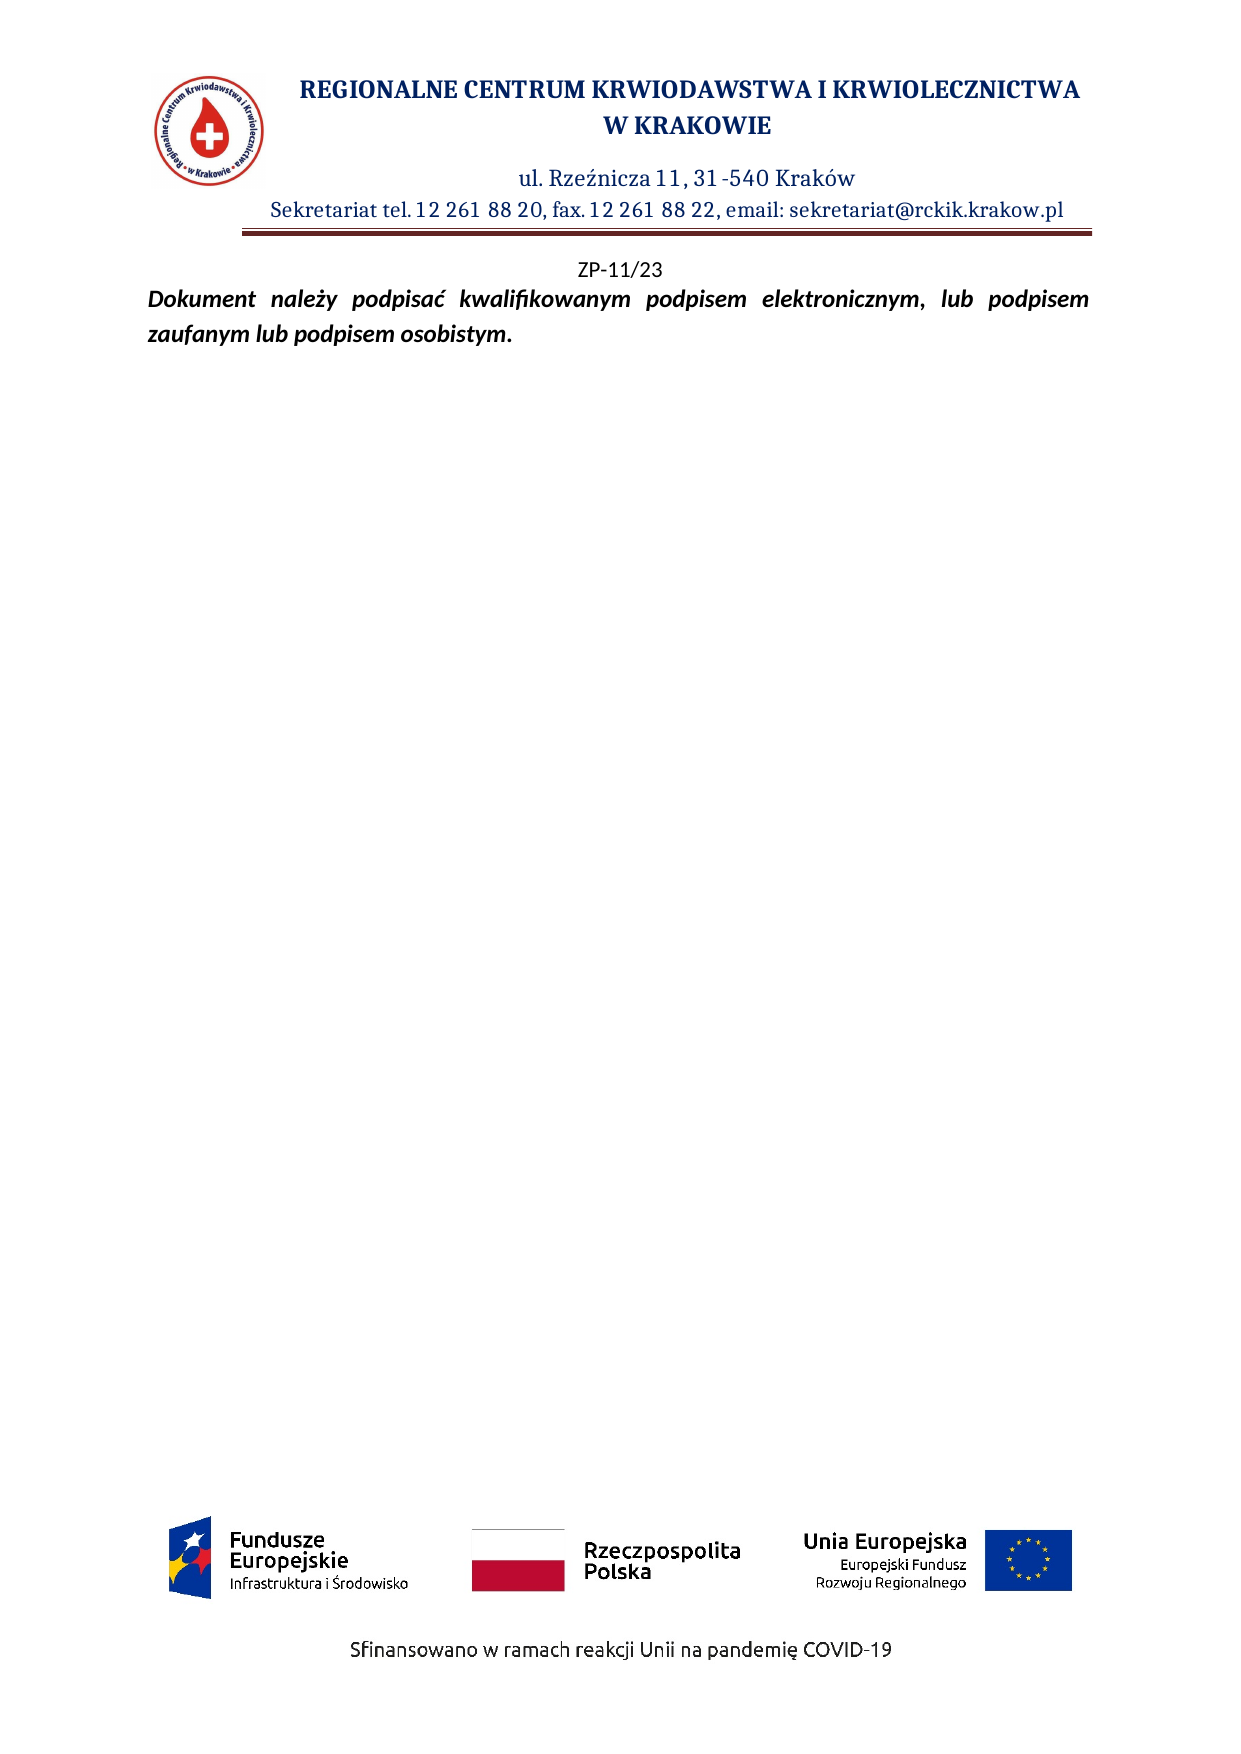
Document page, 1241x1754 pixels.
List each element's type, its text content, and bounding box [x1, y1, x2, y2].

text Dokument należy podpisać kwalifikowanym podpisem elektronicznym, lub podpisem zaufanym lub podpisem osobistym. [148, 283, 1093, 349]
picture [147, 1494, 1093, 1681]
